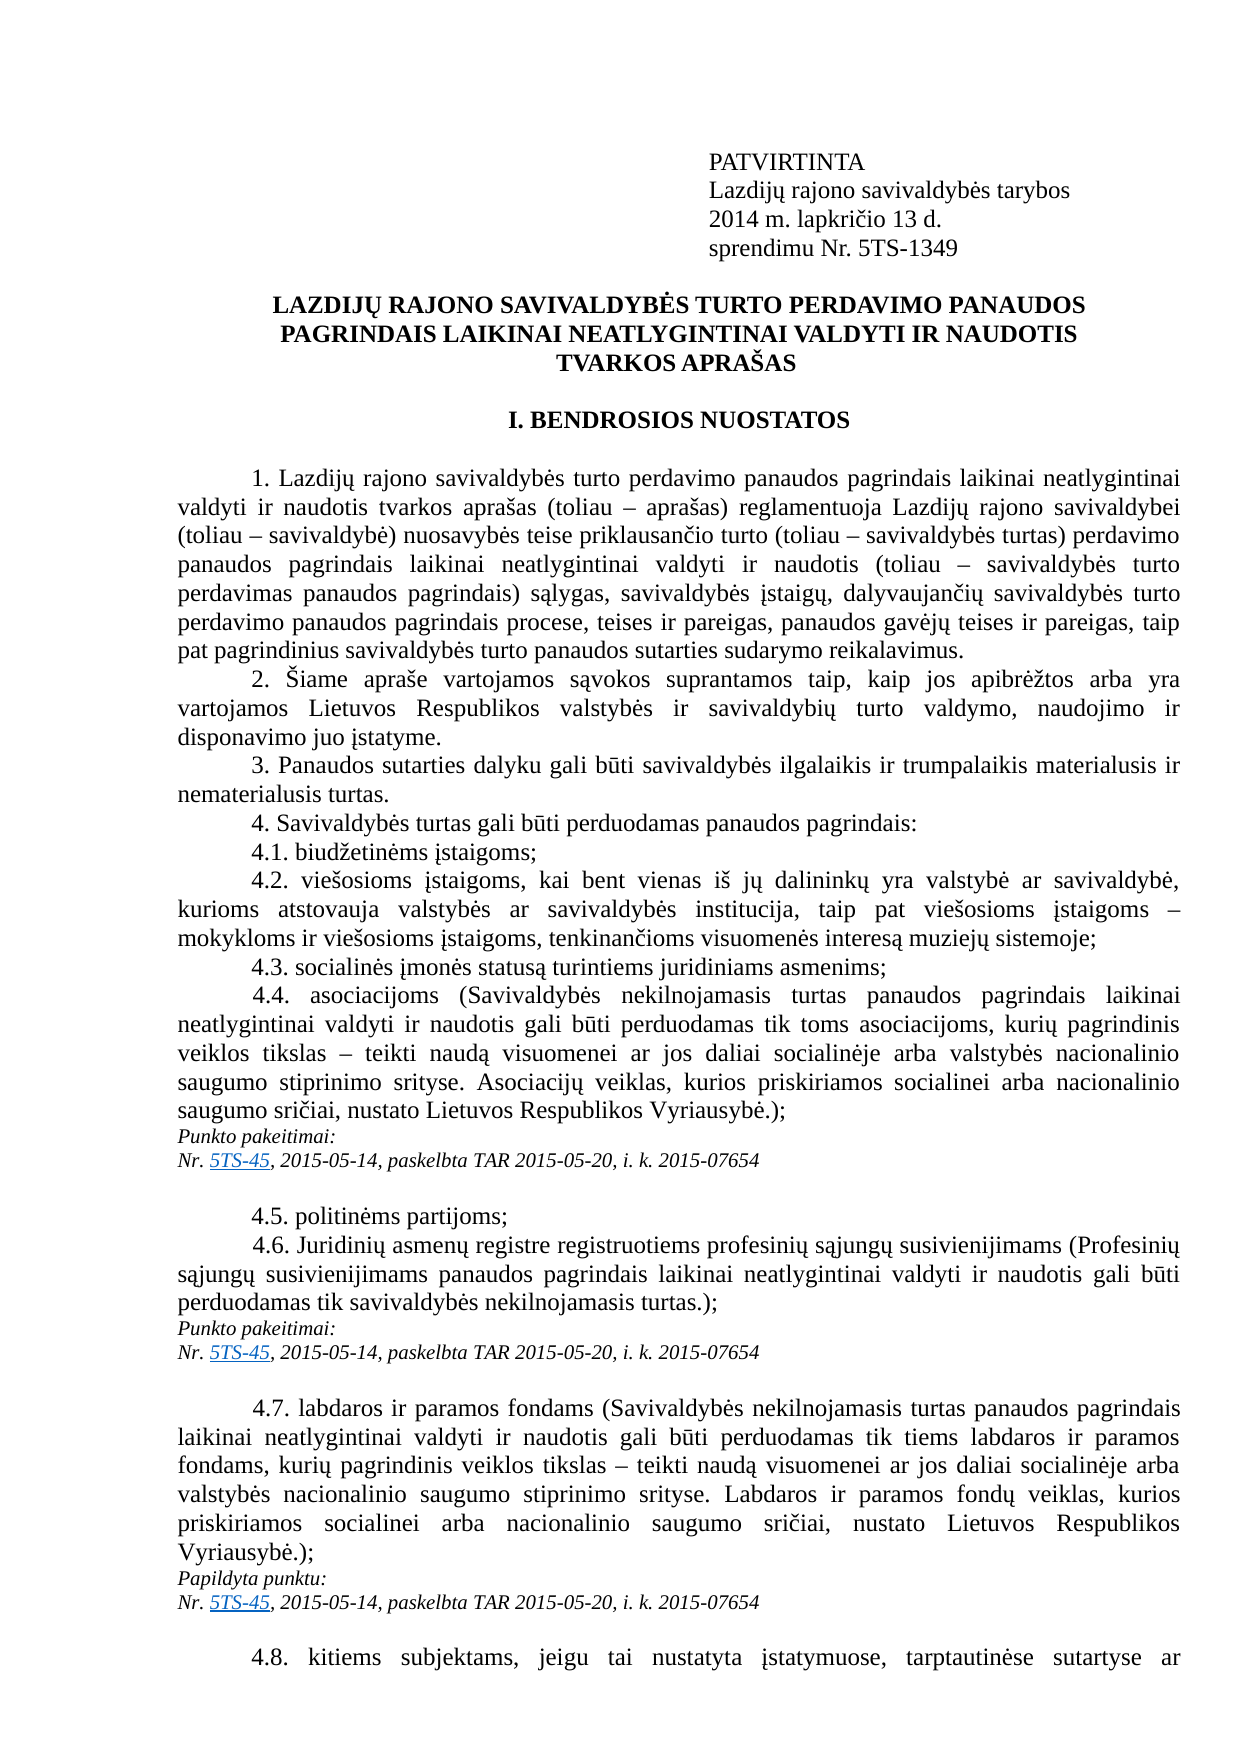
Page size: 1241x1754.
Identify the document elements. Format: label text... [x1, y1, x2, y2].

text Papildyta punktu: [177, 1566, 1181, 1590]
text Nr. 5TS-45, 2015-05-14, paskelbta TAR 2015-05-20, i. k. 2015-07654 [177, 1590, 1181, 1614]
text 2014 m. lapkričio 13 d. [709, 204, 1181, 233]
text 3. Panaudos sutarties dalyku gali būti savivaldybės ilgalaikis ir trumpalaikis materialusis ir nematerialusis turtas. [177, 751, 1181, 808]
text PAGRINDAIS LAIKINAI NEATLYGINTINAI VALDYTI IR NAUDOTIS [177, 319, 1181, 348]
text 4.2. viešosioms įstaigoms, kai bent vienas iš jų dalininkų yra valstybė ar savivaldybė, kurioms atstovauja valstybės ar savivaldybės institucija, taip pat viešosioms įstaigoms – mokykloms ir viešosioms įstaigoms, tenkinančioms visuomenės interesą muziejų sistemoje; [177, 866, 1181, 952]
text sprendimu Nr. 5TS-1349 [709, 233, 1181, 262]
text Punkto pakeitimai: [177, 1316, 1181, 1340]
text Punkto pakeitimai: [177, 1124, 1181, 1148]
text 4.1. biudžetinėms įstaigoms; [177, 837, 1181, 866]
text 2. Šiame apraše vartojamos sąvokos suprantamos taip, kaip jos apibrėžtos arba yra vartojamos Lietuvos Respublikos valstybės ir savivaldybių turto valdymo, naudojimo ir disponavimo juo įstatyme. [177, 664, 1181, 751]
text TVARKOS APRAŠAS [177, 348, 1181, 377]
text 4.8. kitiems subjektams, jeigu tai nustatyta įstatymuose, tarptautinėse sutartyse ar [177, 1642, 1181, 1671]
text 4.4. asociacijoms (Savivaldybės nekilnojamasis turtas panaudos pagrindais laikinai neatlygintinai valdyti ir naudotis gali būti perduodamas tik toms asociacijoms, kurių pagrindinis veiklos tikslas – teikti naudą visuomenei ar jos daliai socialinėje arba valstybės nacionalinio saugumo stiprinimo srityse. Asociacijų veiklas, kurios priskiriamos socialinei arba nacionalinio saugumo sričiai, nustato Lietuvos Respublikos Vyriausybė.); [177, 981, 1181, 1124]
text 4.7. labdaros ir paramos fondams (Savivaldybės nekilnojamasis turtas panaudos pagrindais laikinai neatlygintinai valdyti ir naudotis gali būti perduodamas tik tiems labdaros ir paramos fondams, kurių pagrindinis veiklos tikslas – teikti naudą visuomenei ar jos daliai socialinėje arba valstybės nacionalinio saugumo stiprinimo srityse. Labdaros ir paramos fondų veiklas, kurios priskiriamos socialinei arba nacionalinio saugumo sričiai, nustato Lietuvos Respublikos Vyriausybė.); [177, 1393, 1181, 1566]
text 4.3. socialinės įmonės statusą turintiems juridiniams asmenims; [177, 952, 1181, 981]
text 4.5. politinėms partijoms; [177, 1201, 1181, 1230]
text Lazdijų rajono savivaldybės tarybos [709, 176, 1181, 204]
text I. BENDROSIOS NUOSTATOS [177, 406, 1181, 434]
text Nr. 5TS-45, 2015-05-14, paskelbta TAR 2015-05-20, i. k. 2015-07654 [177, 1340, 1181, 1364]
text 1. Lazdijų rajono savivaldybės turto perdavimo panaudos pagrindais laikinai neatlygintinai valdyti ir naudotis tvarkos aprašas (toliau – aprašas) reglamentuoja Lazdijų rajono savivaldybei (toliau – savivaldybė) nuosavybės teise priklausančio turto (toliau – savivaldybės turtas) perdavimo panaudos pagrindais laikinai neatlygintinai valdyti ir naudotis (toliau – savivaldybės turto perdavimas panaudos pagrindais) sąlygas, savivaldybės įstaigų, dalyvaujančių savivaldybės turto perdavimo panaudos pagrindais procese, teises ir pareigas, panaudos gavėjų teises ir pareigas, taip pat pagrindinius savivaldybės turto panaudos sutarties sudarymo reikalavimus. [177, 463, 1181, 664]
text 4. Savivaldybės turtas gali būti perduodamas panaudos pagrindais: [177, 808, 1181, 837]
text 4.6. Juridinių asmenų registre registruotiems profesinių sąjungų susivienijimams (Profesinių sąjungų susivienijimams panaudos pagrindais laikinai neatlygintinai valdyti ir naudotis gali būti perduodamas tik savivaldybės nekilnojamasis turtas.); [177, 1230, 1181, 1316]
text PATVIRTINTA [709, 147, 1181, 176]
text Nr. 5TS-45, 2015-05-14, paskelbta TAR 2015-05-20, i. k. 2015-07654 [177, 1148, 1181, 1172]
text LAZDIJŲ RAJONO SAVIVALDYBĖS TURTO PERDAVIMO PANAUDOS [177, 291, 1181, 319]
